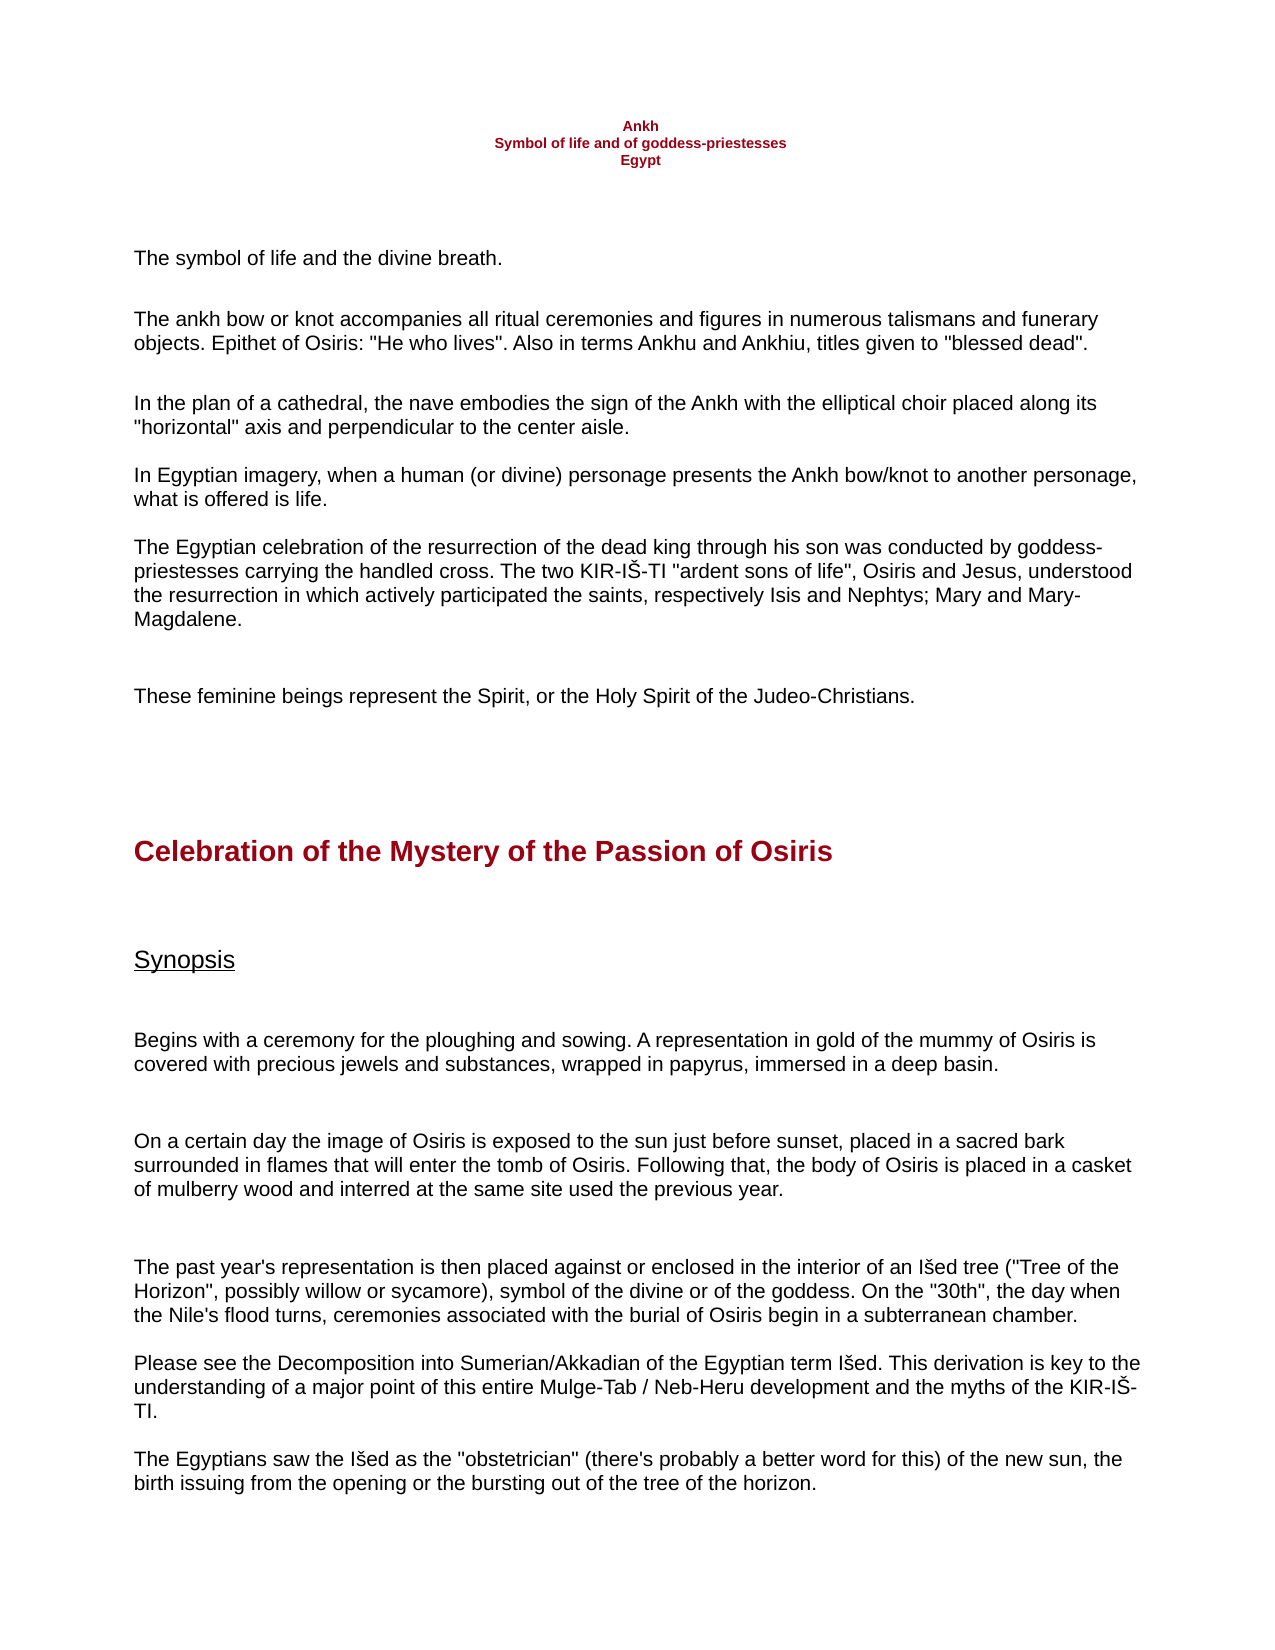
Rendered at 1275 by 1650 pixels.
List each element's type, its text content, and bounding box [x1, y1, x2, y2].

text Begins with a ceremony for the ploughing and sowing. A representation in gold of the mummy of Osiris is covered with precious jewels and substances, wrapped in papyrus, immersed in a deep basin. [134, 1028, 1147, 1076]
text The past year's representation is then placed against or enclosed in the interior of an Išed tree ("Tree of the Horizon", possibly willow or sycamore), symbol of the divine or of the goddess. On the "30th", the day when the Nile's flood turns, ceremonies associated with the burial of Osiris begin in a subterranean chamber. Please see the Decomposition into Sumerian/Akkadian of the Egyptian term Išed. This derivation is key to the understanding of a major point of this entire Mulge-Tab / Neb-Heru development and the myths of the KIR-IŠ-TI. The Egyptians saw the Išed as the "obstetrician" (there's probably a better word for this) of the new sun, the birth issuing from the opening or the bursting out of the tree of the horizon. [134, 1255, 1147, 1518]
text Ankh Symbol of life and of goddess-priestesses Egypt [134, 118, 1147, 168]
text Celebration of the Mystery of the Passion of Osiris [134, 810, 1147, 867]
text On a certain day the image of Osiris is exposed to the sun just before sunset, placed in a sacred bark surrounded in flames that will enter the tomb of Osiris. Following that, the body of Osiris is placed in a casket of mulberry wood and interred at the same site used the previous year. [134, 1129, 1147, 1201]
text These feminine beings represent the Spirit, or the Holy Spirit of the Judeo-Christians. [134, 684, 1147, 756]
text The symbol of life and the divine breath. [134, 222, 1147, 270]
text Synopsis [134, 921, 1147, 974]
text In the plan of a cathedral, the nave embodies the sign of the Ankh with the elliptical choir placed along its "horizontal" axis and perpendicular to the center aisle. In Egyptian imagery, when a human (or divine) personage presents the Ankh bow/knot to another personage, what is offered is life. The Egyptian celebration of the resurrection of the dead king through his son was conducted by goddess-priestesses carrying the handled cross. The two KIR-IŠ-TI "ardent sons of life", Osiris and Jesus, understood the resurrection in which actively participated the saints, respectively Isis and Nephtys; Mary and Mary-Magdalene. [134, 367, 1147, 631]
text The ankh bow or knot accompanies all ritual ceremonies and figures in numerous talismans and funerary objects. Epithet of Osiris: "He who lives". Also in terms Ankhu and Ankhiu, titles given to "blessed dead". [134, 283, 1147, 354]
